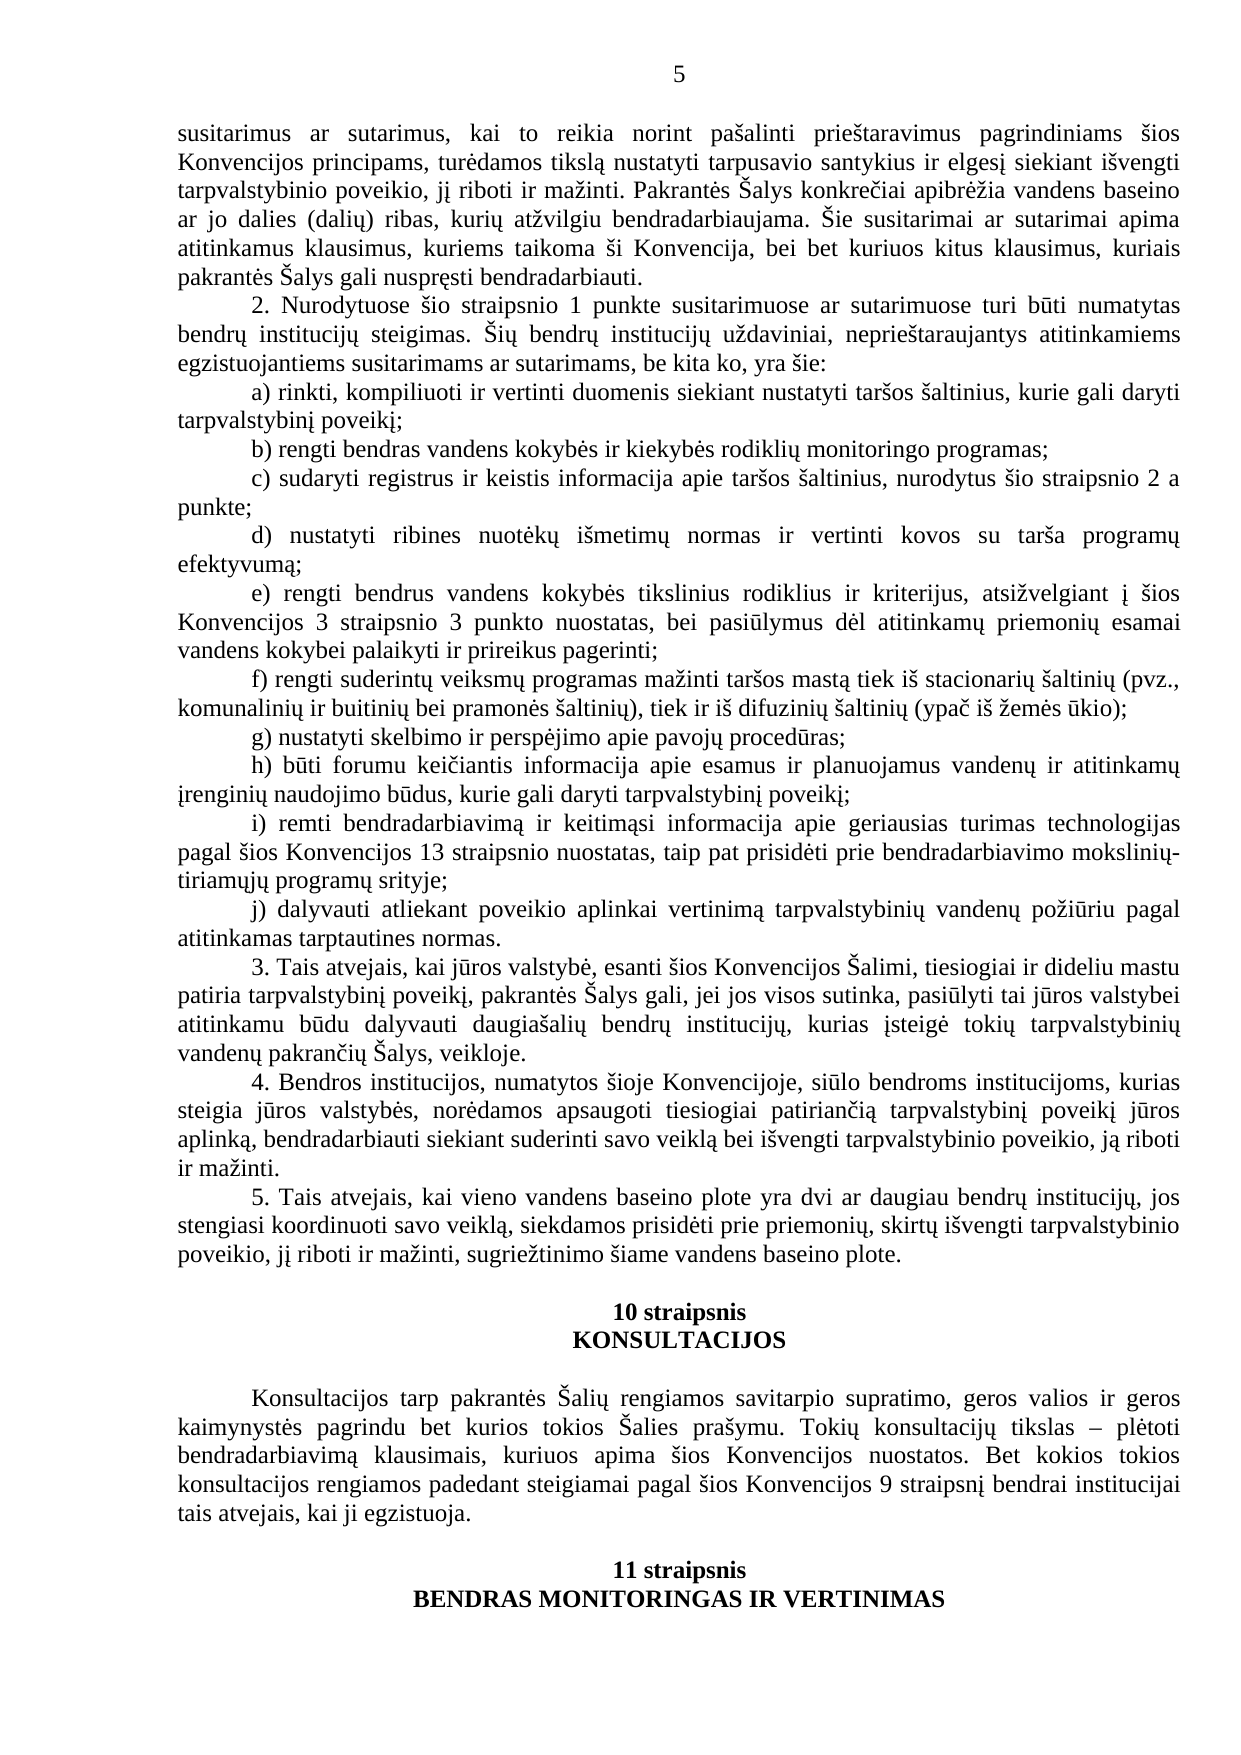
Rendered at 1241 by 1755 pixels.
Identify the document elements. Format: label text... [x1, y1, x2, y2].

text 10 straipsnis [177, 1297, 1181, 1326]
text i) remti bendradarbiavimą ir keitimąsi informacija apie geriausias turimas technologijas pagal šios Konvencijos 13 straipsnio nuostatas, taip pat prisidėti prie bendradarbiavimo mokslinių-tiriamųjų programų srityje; [177, 808, 1181, 894]
text 2. Nurodytuose šio straipsnio 1 punkte susitarimuose ar sutarimuose turi būti numatytas bendrų institucijų steigimas. Šių bendrų institucijų uždaviniai, neprieštaraujantys atitinkamiems egzistuojantiems susitarimams ar sutarimams, be kita ko, yra šie: [177, 291, 1181, 377]
text BENDRAS MONITORINGAS IR VERTINIMAS [177, 1584, 1181, 1613]
text KONSULTACIJOS [177, 1326, 1181, 1354]
text h) būti forumu keičiantis informacija apie esamus ir planuojamus vandenų ir atitinkamų įrenginių naudojimo būdus, kurie gali daryti tarpvalstybinį poveikį; [177, 751, 1181, 808]
text Konsultacijos tarp pakrantės Šalių rengiamos savitarpio supratimo, geros valios ir geros kaimynystės pagrindu bet kurios tokios Šalies prašymu. Tokių konsultacijų tikslas – plėtoti bendradarbiavimą klausimais, kuriuos apima šios Konvencijos nuostatos. Bet kokios tokios konsultacijos rengiamos padedant steigiamai pagal šios Konvencijos 9 straipsnį bendrai institucijai tais atvejais, kai ji egzistuoja. [177, 1383, 1181, 1527]
text a) rinkti, kompiliuoti ir vertinti duomenis siekiant nustatyti taršos šaltinius, kurie gali daryti tarpvalstybinį poveikį; [177, 377, 1181, 434]
text e) rengti bendrus vandens kokybės tikslinius rodiklius ir kriterijus, atsižvelgiant į šios Konvencijos 3 straipsnio 3 punkto nuostatas, bei pasiūlymus dėl atitinkamų priemonių esamai vandens kokybei palaikyti ir prireikus pagerinti; [177, 578, 1181, 664]
text 5. Tais atvejais, kai vieno vandens baseino plote yra dvi ar daugiau bendrų institucijų, jos stengiasi koordinuoti savo veiklą, siekdamos prisidėti prie priemonių, skirtų išvengti tarpvalstybinio poveikio, jį riboti ir mažinti, sugriežtinimo šiame vandens baseino plote. [177, 1182, 1181, 1268]
text j) dalyvauti atliekant poveikio aplinkai vertinimą tarpvalstybinių vandenų požiūriu pagal atitinkamas tarptautines normas. [177, 894, 1181, 952]
text d) nustatyti ribines nuotėkų išmetimų normas ir vertinti kovos su tarša programų efektyvumą; [177, 521, 1181, 578]
text b) rengti bendras vandens kokybės ir kiekybės rodiklių monitoringo programas; [177, 434, 1181, 463]
text f) rengti suderintų veiksmų programas mažinti taršos mastą tiek iš stacionarių šaltinių (pvz., komunalinių ir buitinių bei pramonės šaltinių), tiek ir iš difuzinių šaltinių (ypač iš žemės ūkio); [177, 664, 1181, 722]
text 11 straipsnis [177, 1556, 1181, 1584]
text c) sudaryti registrus ir keistis informacija apie taršos šaltinius, nurodytus šio straipsnio 2 a punkte; [177, 463, 1181, 521]
text g) nustatyti skelbimo ir perspėjimo apie pavojų procedūras; [177, 722, 1181, 751]
text susitarimus ar sutarimus, kai to reikia norint pašalinti prieštaravimus pagrindiniams šios Konvencijos principams, turėdamos tikslą nustatyti tarpusavio santykius ir elgesį siekiant išvengti tarpvalstybinio poveikio, jį riboti ir mažinti. Pakrantės Šalys konkrečiai apibrėžia vandens baseino ar jo dalies (dalių) ribas, kurių atžvilgiu bendradarbiaujama. Šie susitarimai ar sutarimai apima atitinkamus klausimus, kuriems taikoma ši Konvencija, bei bet kuriuos kitus klausimus, kuriais pakrantės Šalys gali nuspręsti bendradarbiauti. [177, 118, 1181, 291]
text 3. Tais atvejais, kai jūros valstybė, esanti šios Konvencijos Šalimi, tiesiogiai ir dideliu mastu patiria tarpvalstybinį poveikį, pakrantės Šalys gali, jei jos visos sutinka, pasiūlyti tai jūros valstybei atitinkamu būdu dalyvauti daugiašalių bendrų institucijų, kurias įsteigė tokių tarpvalstybinių vandenų pakrančių Šalys, veikloje. [177, 952, 1181, 1067]
text 4. Bendros institucijos, numatytos šioje Konvencijoje, siūlo bendroms institucijoms, kurias steigia jūros valstybės, norėdamos apsaugoti tiesiogiai patiriančią tarpvalstybinį poveikį jūros aplinką, bendradarbiauti siekiant suderinti savo veiklą bei išvengti tarpvalstybinio poveikio, ją riboti ir mažinti. [177, 1067, 1181, 1182]
